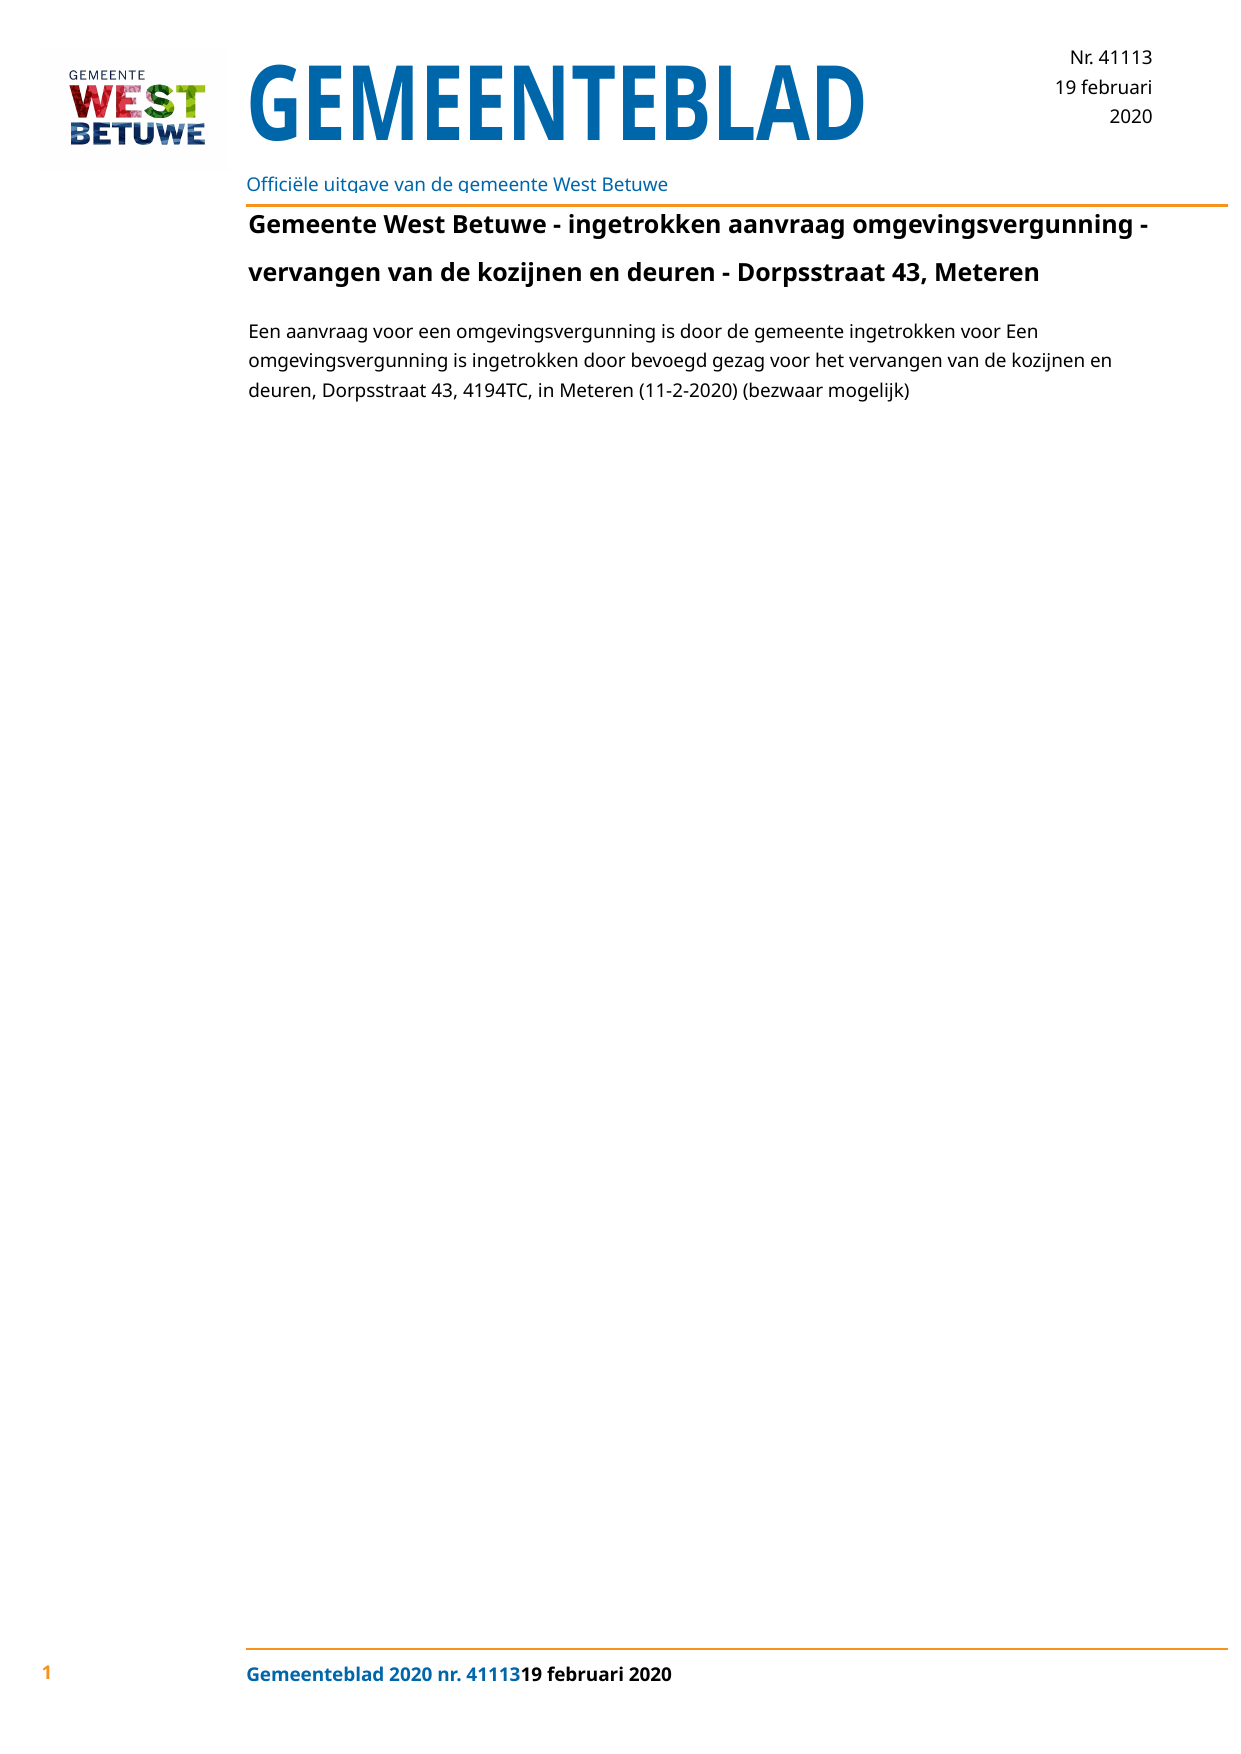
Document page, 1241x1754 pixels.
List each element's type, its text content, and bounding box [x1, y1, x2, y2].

text Een aanvraag voor een omgevingsvergunning is door de gemeente ingetrokken voor Een omgevingsvergunning is ingetrokken door bevoegd gezag voor het vervangen van de kozijnen en deuren, Dorpsstraat 43, 4194TC, in Meteren (11-2-2020) (bezwaar mogelijk) [248, 318, 1152, 403]
picture [41, 47, 231, 172]
text Gemeente West Betuwe - ingetrokken aanvraag omgevingsvergunning - vervangen van de kozijnen en deuren - Dorpsstraat 43, Meteren [248, 207, 1152, 288]
